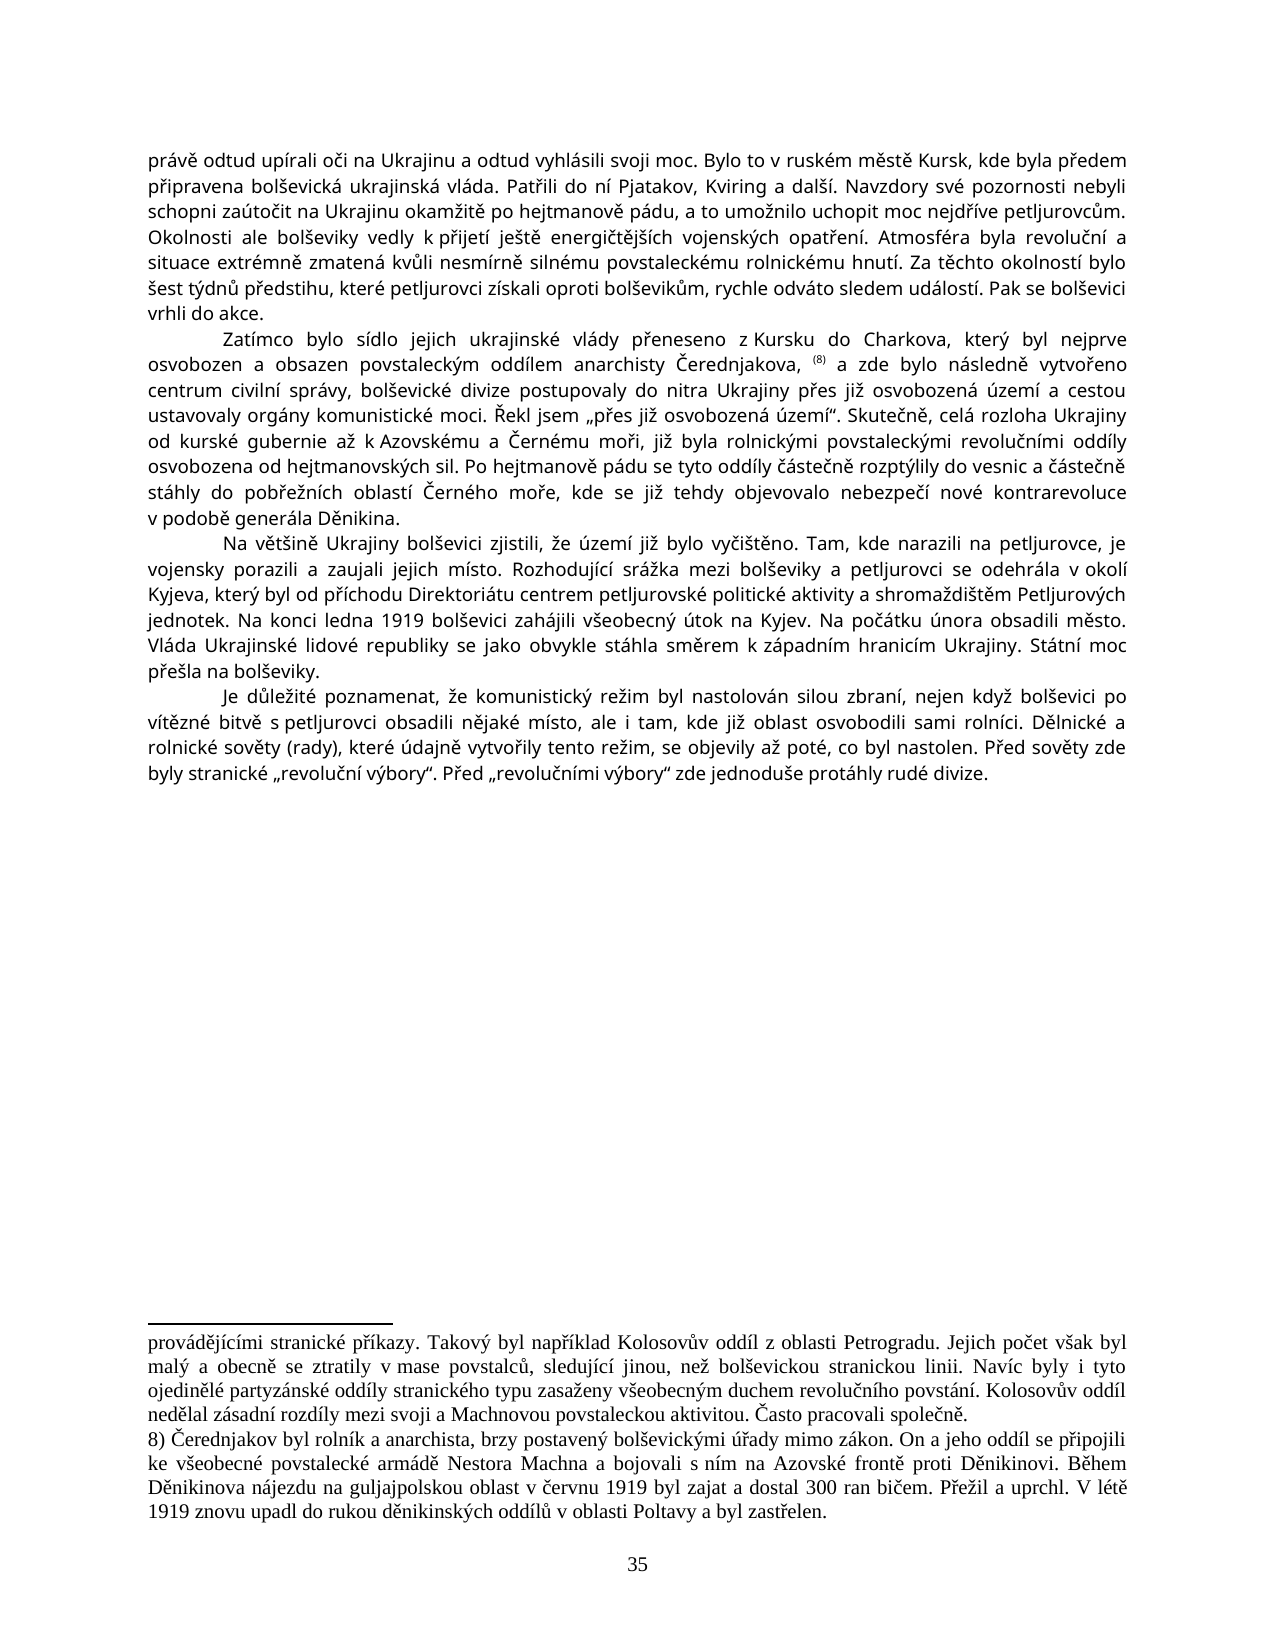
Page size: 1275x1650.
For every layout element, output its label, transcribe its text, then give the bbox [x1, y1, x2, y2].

text ) Čerednjakov byl rolník a anarchista, brzy postavený bolševickými úřady mimo zákon. On a jeho oddíl se připojili ke všeobecné povstalecké armádě Nestora Machna a bojovali s ním na Azovské frontě proti Děnikinovi. Během Děnikinova nájezdu na guljajpolskou oblast v červnu 1919 byl zajat a dostal 300 ran bičem. Přežil a uprchl. V létě 1919 znovu upadl do rukou děnikinských oddílů v oblasti Poltavy a byl zastřelen. [148, 1426, 1127, 1523]
text provádějícími stranické příkazy. Takový byl například Kolosovův oddíl z oblasti Petrogradu. Jejich počet však byl malý a obecně se ztratily v mase povstalců, sledující jinou, než bolševickou stranickou linii. Navíc byly i tyto ojedinělé partyzánské oddíly stranického typu zasaženy všeobecným duchem revolučního povstání. Kolosovův oddíl nedělal zásadní rozdíly mezi svoji a Machnovou povstaleckou aktivitou. Často pracovali společně. [148, 1330, 1127, 1426]
text právě odtud upírali oči na Ukrajinu a odtud vyhlásili svoji moc. Bylo to v ruském městě Kursk, kde byla předem připravena bolševická ukrajinská vláda. Patřili do ní Pjatakov, Kviring a další. Navzdory své pozornosti nebyli schopni zaútočit na Ukrajinu okamžitě po hejtmanově pádu, a to umožnilo uchopit moc nejdříve petljurovcům. Okolnosti ale bolševiky vedly k přijetí ještě energičtějších vojenských opatření. Atmosféra byla revoluční a situace extrémně zmatená kvůli nesmírně silnému povstaleckému rolnickému hnutí. Za těchto okolností bylo šest týdnů předstihu, které petljurovci získali oproti bolševikům, rychle odváto sledem událostí. Pak se bolševici vrhli do akce. [148, 148, 1127, 326]
text Je důležité poznamenat, že komunistický režim byl nastolován silou zbraní, nejen když bolševici po vítězné bitvě s petljurovci obsadili nějaké místo, ale i tam, kde již oblast osvobodili sami rolníci. Dělnické a rolnické sověty (rady), které údajně vytvořily tento režim, se objevily až poté, co byl nastolen. Před sověty zde byly stranické „revoluční výbory“. Před „revolučními výbory“ zde jednoduše protáhly rudé divize. [148, 683, 1127, 786]
text Na většině Ukrajiny bolševici zjistili, že území již bylo vyčištěno. Tam, kde narazili na petljurovce, je vojensky porazili a zaujali jejich místo. Rozhodující srážka mezi bolševiky a petljurovci se odehrála v okolí Kyjeva, který byl od příchodu Direktoriátu centrem petljurovské politické aktivity a shromaždištěm Petljurových jednotek. Na konci ledna 1919 bolševici zahájili všeobecný útok na Kyjev. Na počátku února obsadili město. Vláda Ukrajinské lidové republiky se jako obvykle stáhla směrem k západním hranicím Ukrajiny. Státní moc přešla na bolševiky. [148, 530, 1127, 683]
text Zatímco bylo sídlo jejich ukrajinské vlády přeneseno z Kursku do Charkova, který byl nejprve osvobozen a obsazen povstaleckým oddílem anarchisty Čerednjakova, () a zde bylo následně vytvořeno centrum civilní správy, bolševické divize postupovaly do nitra Ukrajiny přes již osvobozená území a cestou ustavovaly orgány komunistické moci. Řekl jsem „přes již osvobozená území“. Skutečně, celá rozloha Ukrajiny od kurské gubernie až k Azovskému a Černému moři, již byla rolnickými povstaleckými revolučními oddíly osvobozena od hejtmanovských sil. Po hejtmanově pádu se tyto oddíly částečně rozptýlily do vesnic a částečně stáhly do pobřežních oblastí Černého moře, kde se již tehdy objevovalo nebezpečí nové kontrarevoluce v podobě generála Děnikina. [148, 326, 1127, 530]
